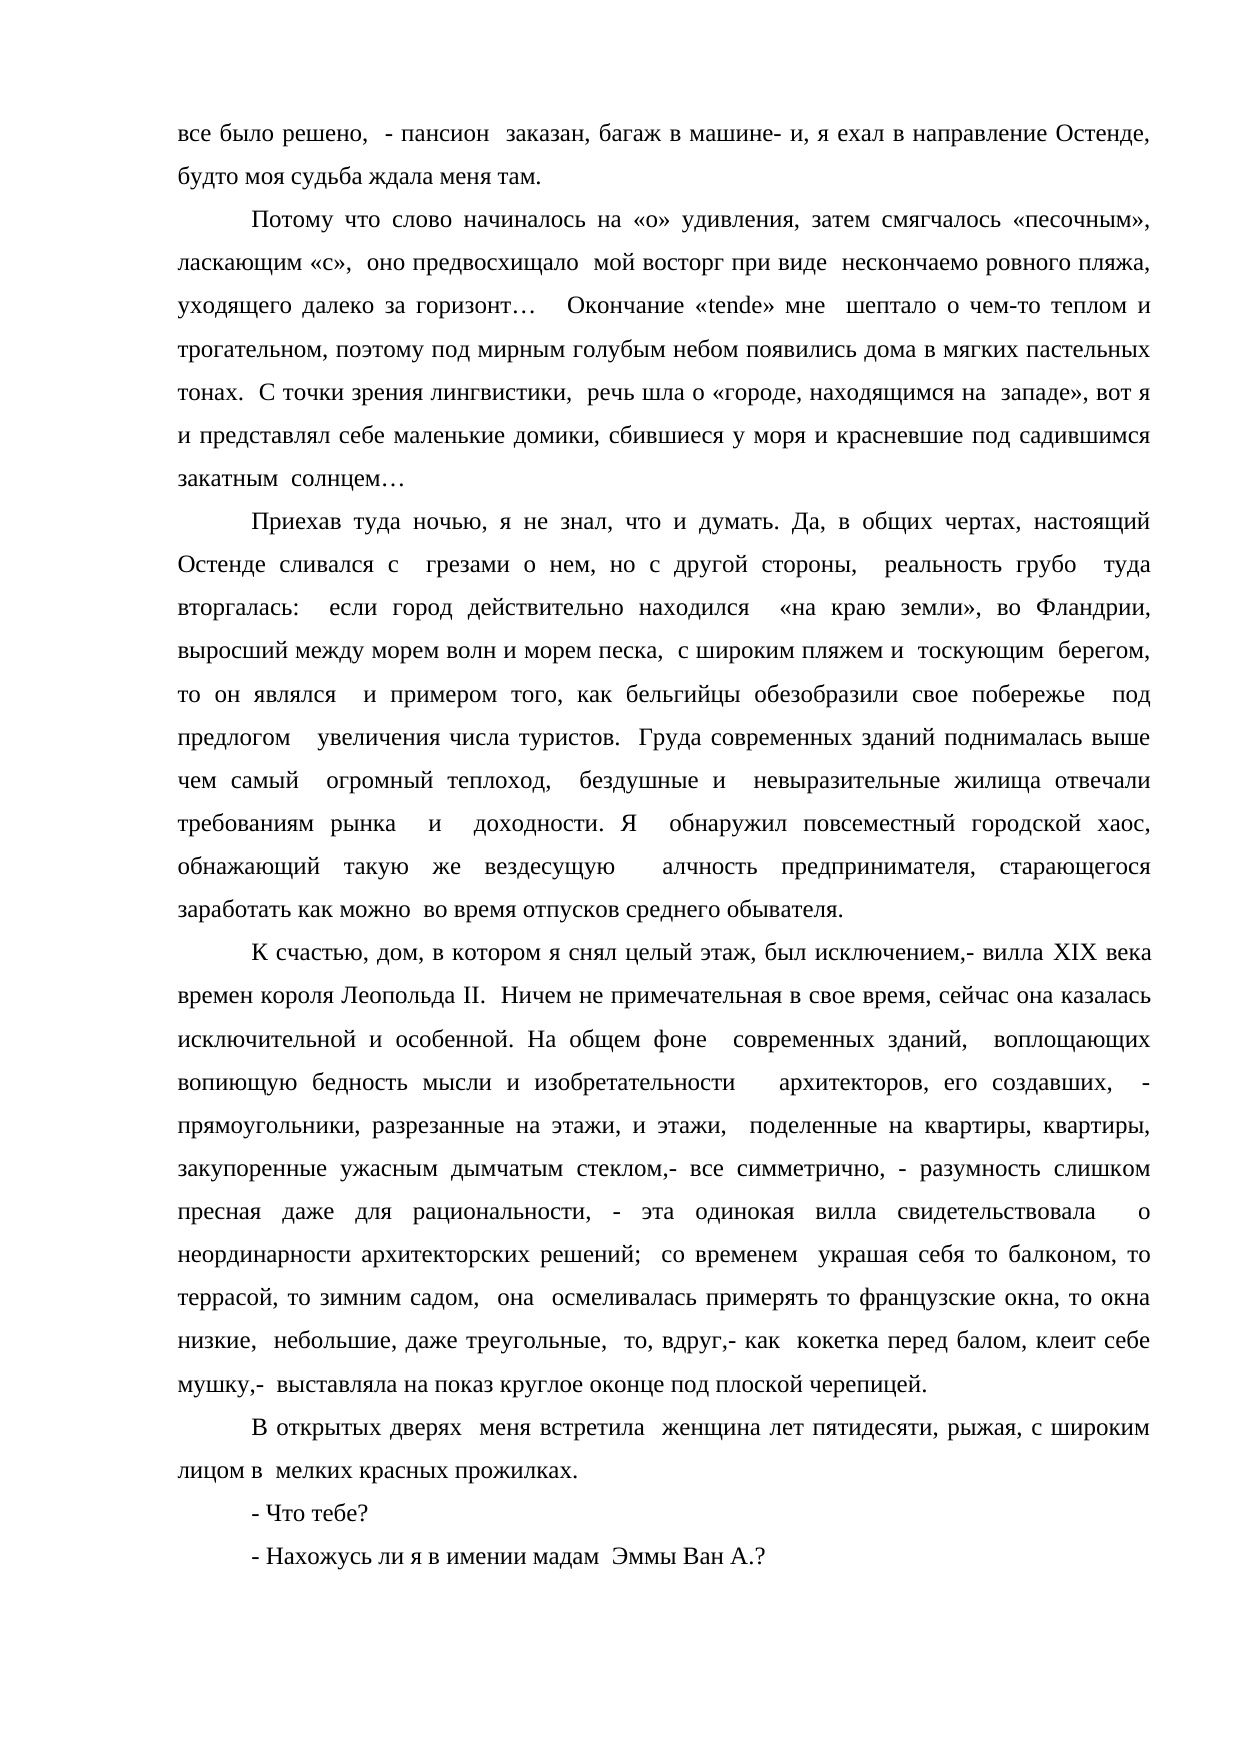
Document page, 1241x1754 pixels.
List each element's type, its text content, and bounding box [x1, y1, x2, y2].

text - Нахожусь ли я в имении мадам Эммы Ван А.? [177, 1541, 1152, 1570]
text К счастью, дом, в котором я снял целый этаж, был исключением,- вилла XIX века времен короля Леопольда II. Ничем не примечательная в свое время, сейчас она казалась исключительной и особенной. На общем фоне современных зданий, воплощающих вопиющую бедность мысли и изобретательности архитекторов, его создавших, - прямоугольники, разрезанные на этажи, и этажи, поделенные на квартиры, квартиры, закупоренные ужасным дымчатым стеклом,- все симметрично, - разумность слишком пресная даже для рациональности, - эта одинокая вилла свидетельствовала о неординарности архитекторских решений; со временем украшая себя то балконом, то террасой, то зимним садом, она осмеливалась примерять то французские окна, то окна низкие, небольшие, даже треугольные, то, вдруг,- как кокетка перед балом, клеит себе мушку,- выставляла на показ круглое оконце под плоской черепицей. [177, 937, 1152, 1397]
text Потому что слово начиналось на «о» удивления, затем смягчалось «песочным», ласкающим «с», оно предвосхищало мой восторг при виде нескончаемо ровного пляжа, уходящего далеко за горизонт… Окончание «tende» мне шептало о чем-то теплом и трогательном, поэтому под мирным голубым небом появились дома в мягких пастельных тонах. С точки зрения лингвистики, речь шла о «городе, находящимся на западе», вот я и представлял себе маленькие домики, сбившиеся у моря и красневшие под садившимся закатным солнцем… [177, 204, 1152, 492]
text В открытых дверях меня встретила женщина лет пятидесяти, рыжая, с широким лицом в мелких красных прожилках. [177, 1412, 1152, 1484]
text - Что тебе? [177, 1498, 1152, 1527]
text все было решено, - пансион заказан, багаж в машине- и, я ехал в направление Остенде, будто моя судьба ждала меня там. [177, 118, 1152, 190]
text Приехав туда ночью, я не знал, что и думать. Да, в общих чертах, настоящий Остенде сливался с грезами о нем, но с другой стороны, реальность грубо туда вторгалась: если город действительно находился «на краю земли», во Фландрии, выросший между морем волн и морем песка, с широким пляжем и тоскующим берегом, то он являлся и примером того, как бельгийцы обезобразили свое побережье под предлогом увеличения числа туристов. Груда современных зданий поднималась выше чем самый огромный теплоход, бездушные и невыразительные жилища отвечали требованиям рынка и доходности. Я обнаружил повсеместный городской хаос, обнажающий такую же вездесущую алчность предпринимателя, старающегося заработать как можно во время отпусков среднего обывателя. [177, 506, 1152, 923]
